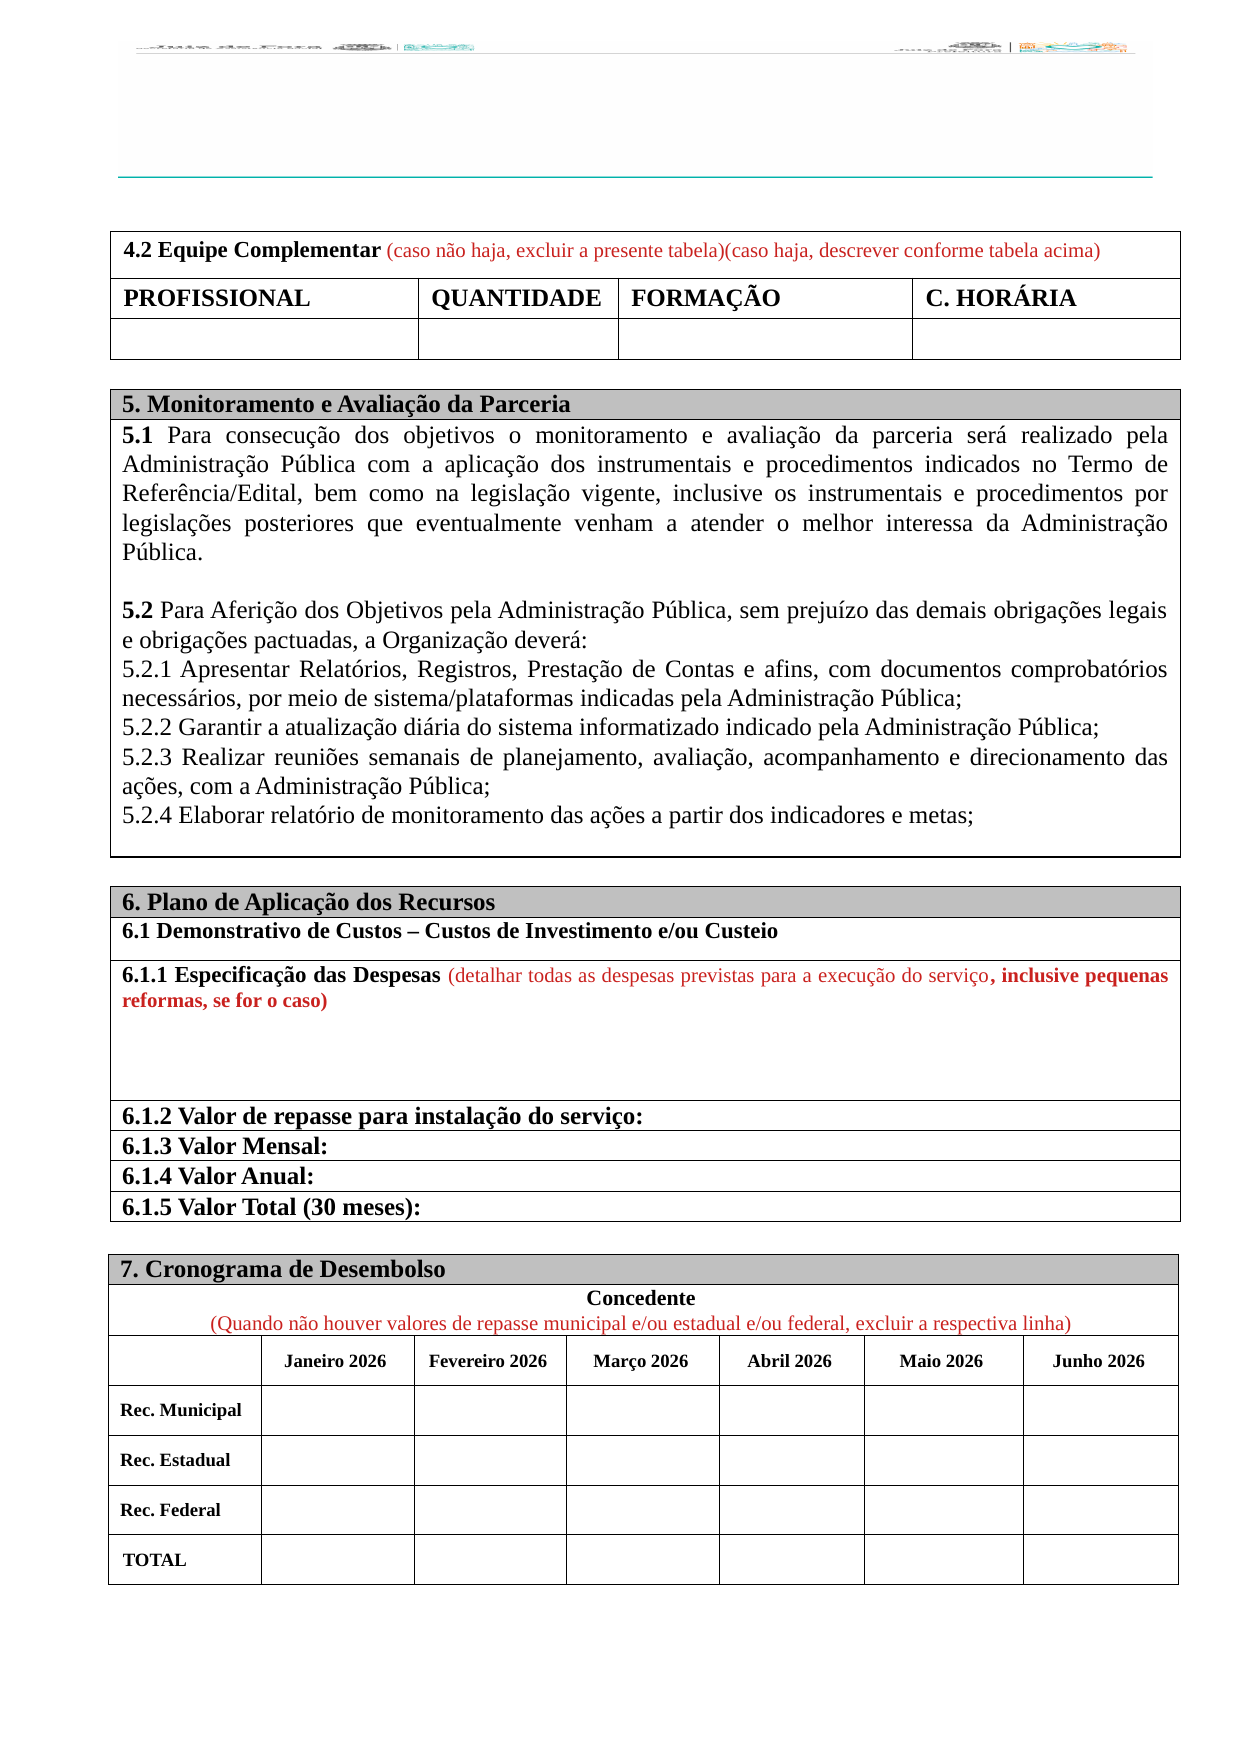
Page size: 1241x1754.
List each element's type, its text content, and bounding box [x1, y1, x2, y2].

table_cell Concedente (Quando não houver valores de repasse municipal e/ou estadual e/ou federal, excluir a respectiva linha) [109, 1285, 1178, 1335]
table_cell [419, 319, 618, 359]
table_cell [865, 1386, 1023, 1435]
table_cell [865, 1436, 1023, 1484]
table_cell FORMAÇÃO [619, 279, 912, 317]
table_cell [567, 1386, 719, 1435]
table_cell [109, 1336, 261, 1385]
table_cell 6.1.3 Valor Mensal: [111, 1131, 1180, 1160]
table_cell Janeiro 2026 [262, 1336, 414, 1385]
table_cell [913, 319, 1180, 359]
table_cell Junho 2026 [1024, 1336, 1178, 1385]
table_cell [262, 1386, 414, 1435]
table_cell [415, 1486, 566, 1534]
table_cell 5.1 Para consecução dos objetivos o monitoramento e avaliação da parceria será realizado pela Administração Pública com a aplicação dos instrumentais e procedimentos indicados no Termo de Referência/Edital, bem como na legislação vigente, inclusive os instrumentais e procedimentos por legislações posteriores que eventualmente venham a atender o melhor interessa da Administração Pública. 5.2 Para Aferição dos Objetivos pela Administração Pública, sem prejuízo das demais obrigações legais e obrigações pactuadas, a Organização deverá: 5.2.1 Apresentar Relatórios, Registros, Prestação de Contas e afins, com documentos comprobatórios necessários, por meio de sistema/plataformas indicadas pela Administração Pública; 5.2.2 Garantir a atualização diária do sistema informatizado indicado pela Administração Pública; 5.2.3 Realizar reuniões semanais de planejamento, avaliação, acompanhamento e direcionamento das ações, com a Administração Pública; 5.2.4 Elaborar relatório de monitoramento das ações a partir dos indicadores e metas; [111, 420, 1180, 856]
table_cell Maio 2026 [865, 1336, 1023, 1385]
table_cell 6.1.5 Valor Total (30 meses): [111, 1192, 1180, 1221]
table_cell 6.1 Demonstrativo de Custos – Custos de Investimento e/ou Custeio [111, 918, 1180, 960]
table_cell [720, 1386, 864, 1435]
table_cell [720, 1436, 864, 1484]
table_cell [567, 1436, 719, 1484]
table_cell Abril 2026 [720, 1336, 864, 1385]
table_cell [1024, 1486, 1178, 1534]
table_header 5. Monitoramento e Avaliação da Parceria [111, 390, 1180, 419]
table_cell Rec. Estadual [109, 1436, 261, 1484]
table_cell [415, 1436, 566, 1484]
table_cell Março 2026 [567, 1336, 719, 1385]
table_cell Rec. Municipal [109, 1386, 261, 1435]
table_cell Fevereiro 2026 [415, 1336, 566, 1385]
table_cell [1024, 1386, 1178, 1435]
table_cell [567, 1535, 719, 1584]
table_cell PROFISSIONAL [111, 279, 418, 317]
table_cell [720, 1535, 864, 1584]
table_cell 6.1.2 Valor de repasse para instalação do serviço: [111, 1101, 1180, 1130]
table_cell QUANTIDADE [419, 279, 618, 317]
table_cell [1024, 1535, 1178, 1584]
table_cell 6.1.4 Valor Anual: [111, 1161, 1180, 1191]
table_cell TOTAL [109, 1535, 261, 1584]
table_cell [415, 1535, 566, 1584]
table_cell [567, 1486, 719, 1534]
table_cell C. HORÁRIA [913, 279, 1180, 317]
table_cell [262, 1535, 414, 1584]
table_cell 6.1.1 Especificação das Despesas (detalhar todas as despesas previstas para a execução do serviço, inclusive pequenas reformas, se for o caso) [111, 961, 1180, 1100]
table_header 7. Cronograma de Desembolso [109, 1255, 1178, 1284]
table_cell [1024, 1436, 1178, 1484]
table_cell [262, 1436, 414, 1484]
table_cell [111, 319, 418, 359]
table_cell [720, 1486, 864, 1534]
table_cell [619, 319, 912, 359]
table_cell [262, 1486, 414, 1534]
table_header 6. Plano de Aplicação dos Recursos [111, 887, 1180, 917]
table_cell [865, 1486, 1023, 1534]
table_cell [865, 1535, 1023, 1584]
table_header 4.2 Equipe Complementar (caso não haja, excluir a presente tabela)(caso haja, descrever conforme tabela acima) [111, 232, 1180, 278]
table_cell Rec. Federal [109, 1486, 261, 1534]
table_cell [415, 1386, 566, 1435]
